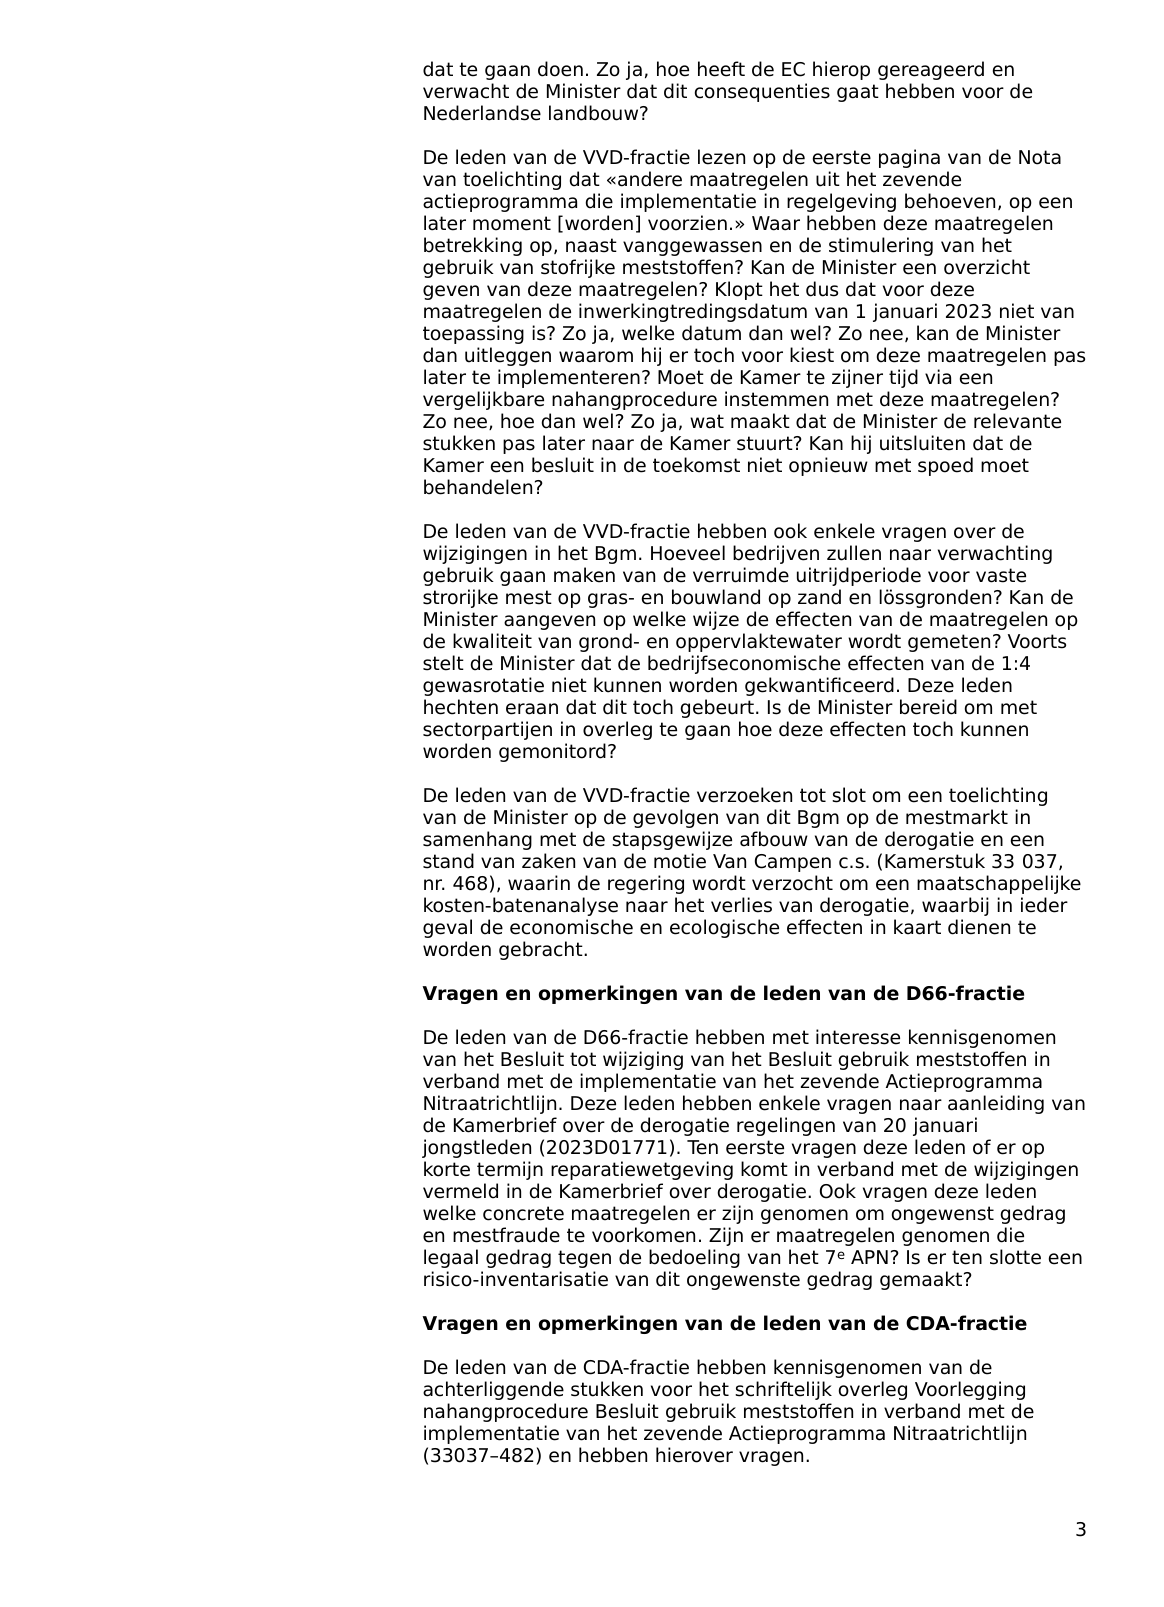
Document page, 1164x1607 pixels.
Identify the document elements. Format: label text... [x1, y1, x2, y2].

text dat te gaan doen. Zo ja, hoe heeft de EC hierop gereageerd en verwacht de Minister dat dit consequenties gaat hebben voor de Nederlandse landbouw? [422, 59, 1087, 125]
text De leden van de D66-fractie hebben met interesse kennisgenomen van het Besluit tot wijziging van het Besluit gebruik meststoffen in verband met de implementatie van het zevende Actieprogramma Nitraatrichtlijn. Deze leden hebben enkele vragen naar aanleiding van de Kamerbrief over de derogatie regelingen van 20 januari jongstleden (2023D01771). Ten eerste vragen deze leden of er op korte termijn reparatiewetgeving komt in verband met de wijzigingen vermeld in de Kamerbrief over derogatie. Ook vragen deze leden welke concrete maatregelen er zijn genomen om ongewenst gedrag en mestfraude te voorkomen. Zijn er maatregelen genomen die legaal gedrag tegen de bedoeling van het 7e APN? Is er ten slotte een risico-inventarisatie van dit ongewenste gedrag gemaakt? [422, 1027, 1087, 1291]
text De leden van de CDA-fractie hebben kennisgenomen van de achterliggende stukken voor het schriftelijk overleg Voorlegging nahangprocedure Besluit gebruik meststoffen in verband met de implementatie van het zevende Actieprogramma Nitraatrichtlijn (33037–482) en hebben hierover vragen. [422, 1357, 1087, 1467]
subtitle Vragen en opmerkingen van de leden van de D66-fractie [422, 983, 1087, 1005]
subtitle Vragen en opmerkingen van de leden van de CDA-fractie [422, 1313, 1087, 1335]
text De leden van de VVD-fractie hebben ook enkele vragen over de wijzigingen in het Bgm. Hoeveel bedrijven zullen naar verwachting gebruik gaan maken van de verruimde uitrijdperiode voor vaste strorijke mest op gras- en bouwland op zand en lössgronden? Kan de Minister aangeven op welke wijze de effecten van de maatregelen op de kwaliteit van grond- en oppervlaktewater wordt gemeten? Voorts stelt de Minister dat de bedrijfseconomische effecten van de 1:4 gewasrotatie niet kunnen worden gekwantificeerd. Deze leden hechten eraan dat dit toch gebeurt. Is de Minister bereid om met sectorpartijen in overleg te gaan hoe deze effecten toch kunnen worden gemonitord? [422, 521, 1087, 763]
text De leden van de VVD-fractie verzoeken tot slot om een toelichting van de Minister op de gevolgen van dit Bgm op de mestmarkt in samenhang met de stapsgewijze afbouw van de derogatie en een stand van zaken van de motie Van Campen c.s. (Kamerstuk 33 037, nr. 468), waarin de regering wordt verzocht om een maatschappelijke kosten-batenanalyse naar het verlies van derogatie, waarbij in ieder geval de economische en ecologische effecten in kaart dienen te worden gebracht. [422, 785, 1087, 961]
text De leden van de VVD-fractie lezen op de eerste pagina van de Nota van toelichting dat «andere maatregelen uit het zevende actieprogramma die implementatie in regelgeving behoeven, op een later moment [worden] voorzien.» Waar hebben deze maatregelen betrekking op, naast vanggewassen en de stimulering van het gebruik van stofrijke meststoffen? Kan de Minister een overzicht geven van deze maatregelen? Klopt het dus dat voor deze maatregelen de inwerkingtredingsdatum van 1 januari 2023 niet van toepassing is? Zo ja, welke datum dan wel? Zo nee, kan de Minister dan uitleggen waarom hij er toch voor kiest om deze maatregelen pas later te implementeren? Moet de Kamer te zijner tijd via een vergelijkbare nahangprocedure instemmen met deze maatregelen? Zo nee, hoe dan wel? Zo ja, wat maakt dat de Minister de relevante stukken pas later naar de Kamer stuurt? Kan hij uitsluiten dat de Kamer een besluit in de toekomst niet opnieuw met spoed moet behandelen? [422, 147, 1087, 499]
